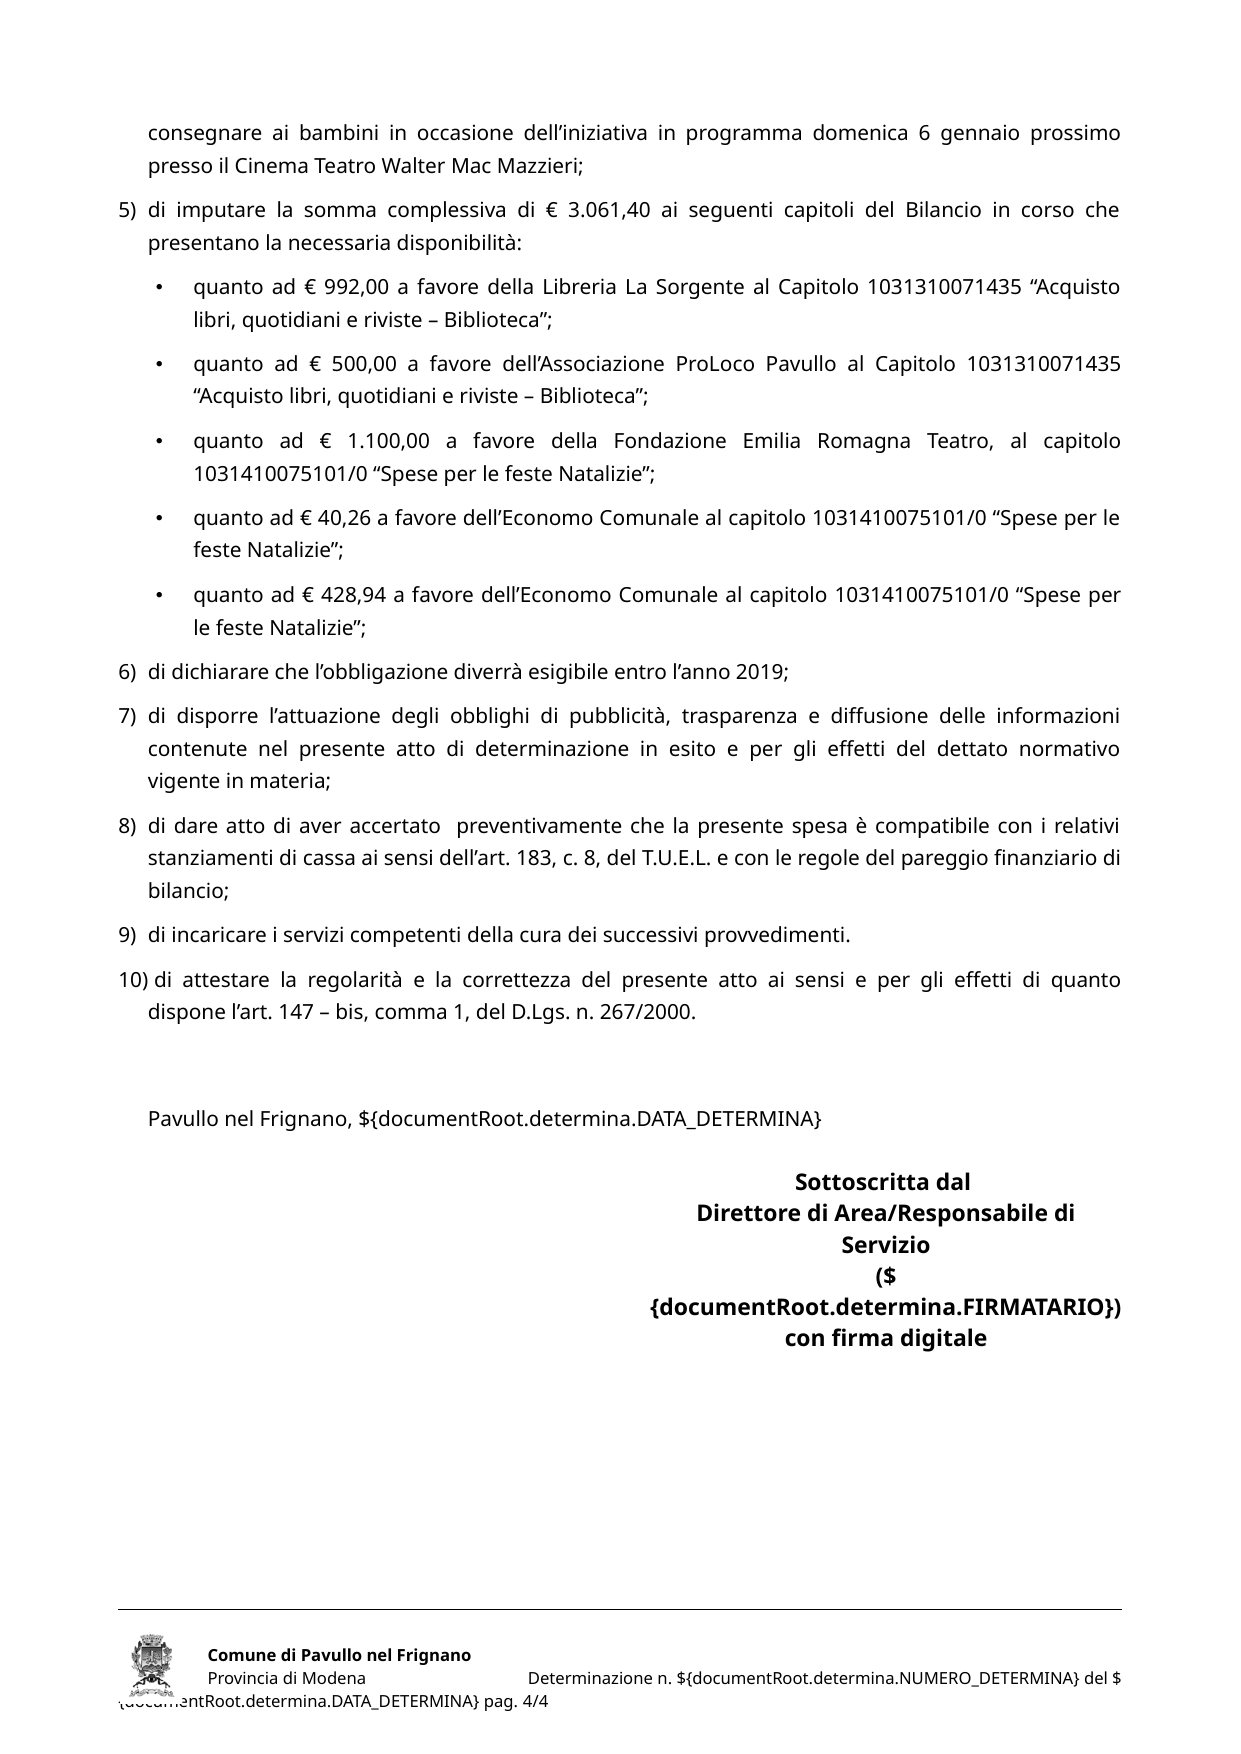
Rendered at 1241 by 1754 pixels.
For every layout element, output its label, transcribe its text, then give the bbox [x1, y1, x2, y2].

list di disporre l’attuazione degli obblighi di pubblicità, trasparenza e diffusione delle informazioni contenute nel presente atto di determinazione in esito e per gli effetti del dettato normativo vigente in materia; [118, 701, 1122, 795]
list quanto ad € 40,26 a favore dell’Economo Comunale al capitolo 1031410075101/0 “Spese per le feste Natalizie”; [156, 503, 1122, 564]
text (${documentRoot.determina.FIRMATARIO}) [649, 1260, 1122, 1322]
list consegnare ai bambini in occasione dell’iniziativa in programma domenica 6 gennaio prossimo presso il Cinema Teatro Walter Mac Mazzieri; [118, 118, 1122, 179]
text Pavullo nel Frignano, ${documentRoot.determina.DATA_DETERMINA} [118, 1104, 1122, 1132]
list di dichiarare che l’obbligazione diverrà esigibile entro l’anno 2019; [118, 657, 1122, 685]
list quanto ad € 500,00 a favore dell’Associazione ProLoco Pavullo al Capitolo 1031310071435 “Acquisto libri, quotidiani e riviste – Biblioteca”; [156, 349, 1122, 410]
list quanto ad € 992,00 a favore della Libreria La Sorgente al Capitolo 1031310071435 “Acquisto libri, quotidiani e riviste – Biblioteca”; [156, 272, 1122, 333]
list quanto ad € 1.100,00 a favore della Fondazione Emilia Romagna Teatro, al capitolo 1031410075101/0 “Spese per le feste Natalizie”; [156, 426, 1122, 487]
list di imputare la somma complessiva di € 3.061,40 ai seguenti capitoli del Bilancio in corso che presentano la necessaria disponibilità: [118, 195, 1122, 256]
list di dare atto di aver accertato preventivamente che la presente spesa è compatibile con i relativi stanziamenti di cassa ai sensi dell’art. 183, c. 8, del T.U.E.L. e con le regole del pareggio finanziario di bilancio; [118, 811, 1122, 904]
picture [120, 1631, 183, 1704]
text Sottoscritta dal [649, 1166, 1122, 1197]
text Direttore di Area/Responsabile di Servizio [649, 1197, 1122, 1260]
text con firma digitale [649, 1322, 1122, 1353]
list di attestare la regolarità e la correttezza del presente atto ai sensi e per gli effetti di quanto dispone l’art. 147 – bis, comma 1, del D.Lgs. n. 267/2000. [118, 965, 1122, 1026]
list di incaricare i servizi competenti della cura dei successivi provvedimenti. [118, 921, 1122, 949]
list quanto ad € 428,94 a favore dell’Economo Comunale al capitolo 1031410075101/0 “Spese per le feste Natalizie”; [156, 580, 1122, 641]
